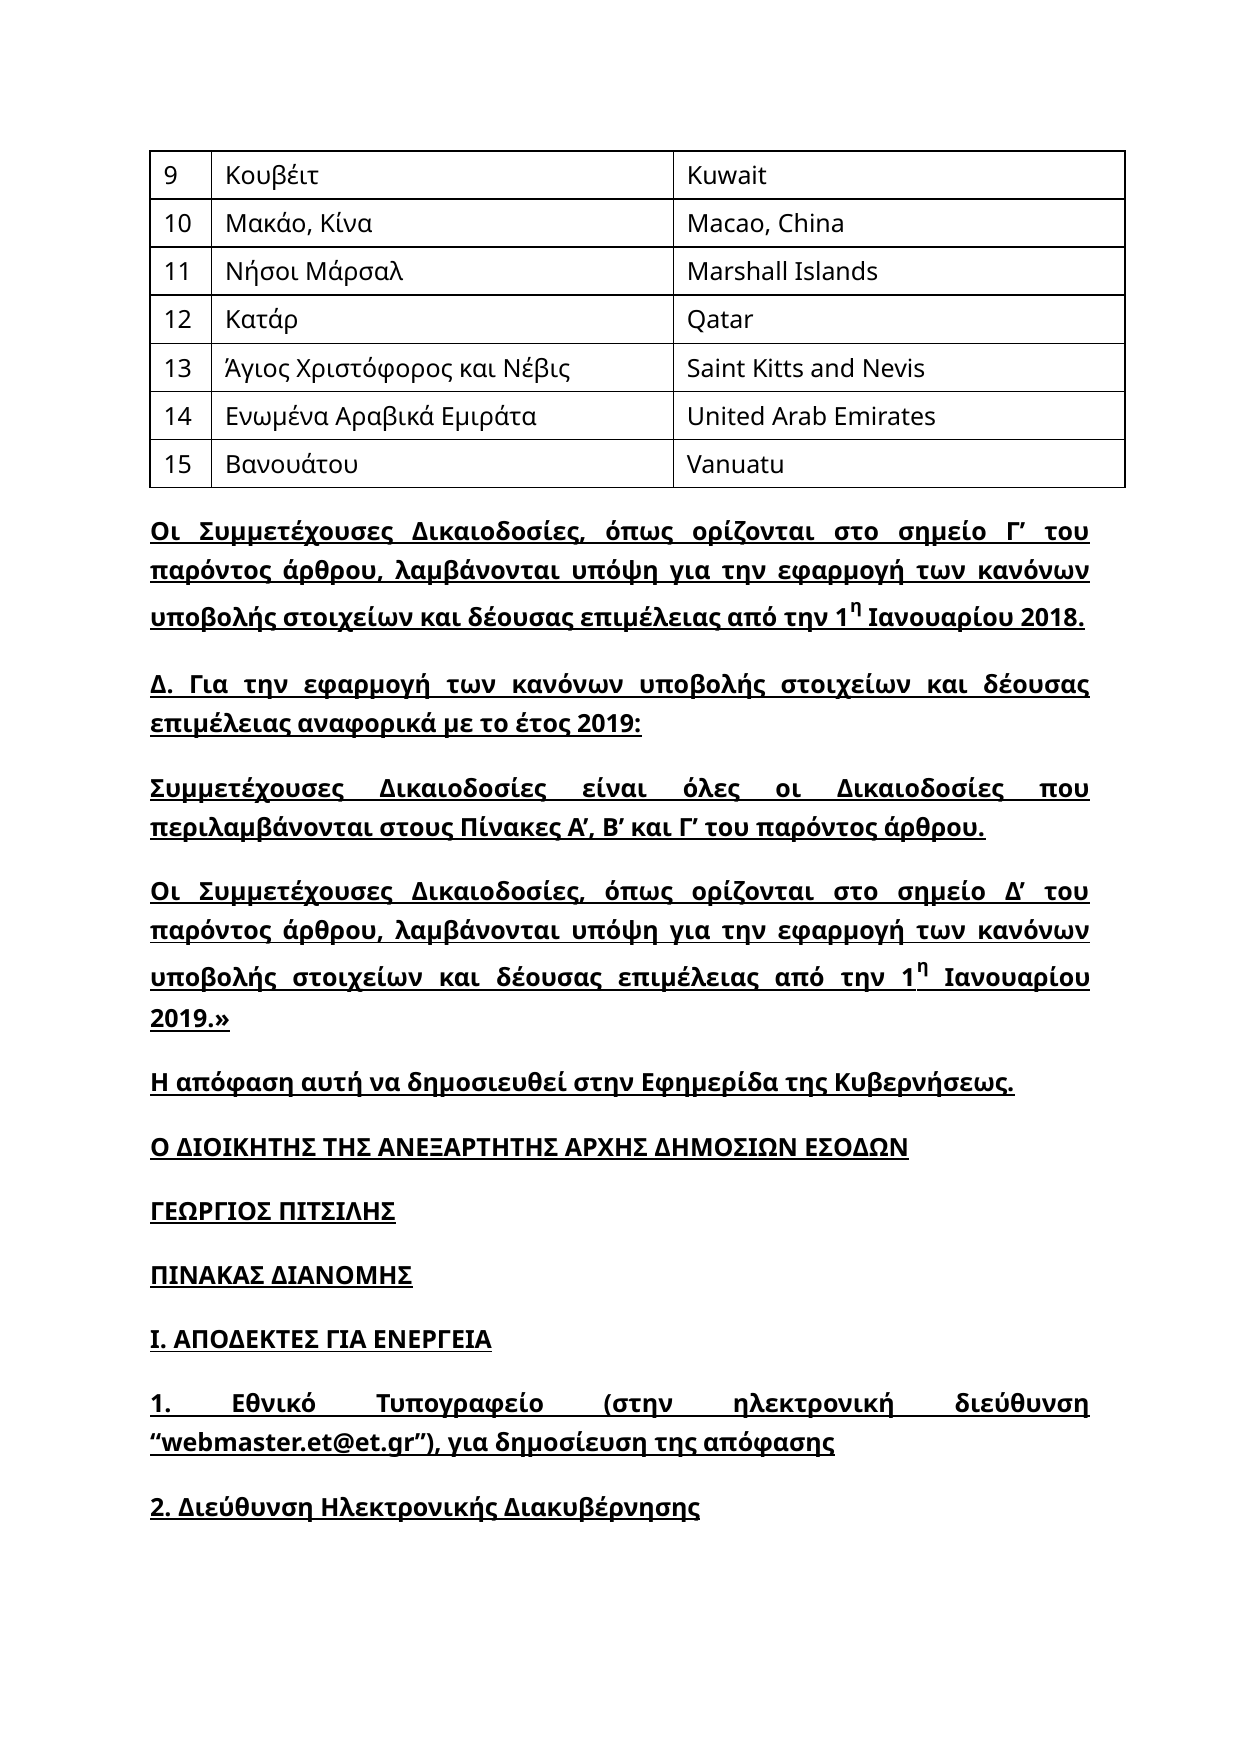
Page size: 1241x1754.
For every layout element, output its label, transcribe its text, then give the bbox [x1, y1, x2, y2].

text ΓΕΩΡΓΙΟΣ ΠΙΤΣΙΛΗΣ [150, 1193, 1090, 1227]
table_cell Vanuatu [674, 440, 1124, 487]
table_cell 10 [151, 200, 211, 246]
text επιμέλειας αναφορικά με το έτος 2019: [150, 698, 1090, 740]
table_cell Βανουάτου [212, 440, 673, 487]
table_cell Νήσοι Μάρσαλ [212, 248, 673, 294]
table_cell Macao, China [674, 200, 1124, 246]
table_cell 13 [151, 344, 211, 391]
text Ι. ΑΠΟΔΕΚΤΕΣ ΓΙΑ ΕΝΕΡΓΕΙΑ [150, 1322, 1090, 1356]
text Συμμετέχουσες Δικαιοδοσίες είναι όλες οι Δικαιοδοσίες που [150, 770, 1090, 799]
text Οι Συμμετέχουσες Δικαιοδοσίες, όπως ορίζονται στο σημείο Γ’ του παρόντος άρθρου, λαμβάνονται υπόψη για την εφαρμογή των κανόνων υποβολής στοιχείων και δέουσας επιμέλειας από την 1η Ιανουαρίου 2018. [150, 513, 1090, 542]
text Η απόφαση αυτή να δημοσιευθεί στην Εφημερίδα της Κυβερνήσεως. [150, 1065, 1090, 1099]
table_cell United Arab Emirates [674, 392, 1124, 439]
table_cell Kuwait [674, 152, 1124, 198]
table_cell 11 [151, 248, 211, 294]
table_cell 9 [151, 152, 211, 198]
table_cell Marshall Islands [674, 248, 1124, 294]
text 2. Διεύθυνση Ηλεκτρονικής Διακυβέρνησης [150, 1489, 1090, 1523]
table_cell Ενωμένα Αραβικά Εμιράτα [212, 392, 673, 439]
table_cell Κουβέιτ [212, 152, 673, 198]
text Οι Συμμετέχουσες Δικαιοδοσίες, όπως ορίζονται στο σημείο Δ’ του [150, 874, 1090, 902]
table_cell Μακάο, Κίνα [212, 200, 673, 246]
text ΠΙΝΑΚΑΣ ΔΙΑΝΟΜΗΣ [150, 1258, 1090, 1292]
text παρόντος άρθρου, λαμβάνονται υπόψη για την εφαρμογή των κανόνων [150, 904, 1090, 942]
table_cell 12 [151, 296, 211, 342]
table_cell Άγιος Χριστόφορος και Νέβις [212, 344, 673, 391]
text υποβολής στοιχείων και δέουσας επιμέλειας από την 1η Ιανουαρίου [150, 943, 1090, 989]
text περιλαμβάνονται στους Πίνακες Α’, Β’ και Γ’ του παρόντος άρθρου. [150, 801, 1090, 843]
text Οι Συμμετέχουσες Δικαιοδοσίες, όπως ορίζονται στο σημείο Γ’ του παρόντος άρθρου, λαμβάνονται υπόψη για την εφαρμογή των κανόνων υποβολής στοιχείων και δέουσας επιμέλειας από την 1η Ιανουαρίου 2018. [150, 583, 1090, 636]
text Δ. Για την εφαρμογή των κανόνων υποβολής στοιχείων και δέουσας [150, 667, 1090, 696]
text Ο ΔΙΟΙΚΗΤΗΣ ΤΗΣ ΑΝΕΞΑΡΤΗΤΗΣ ΑΡΧΗΣ ΔΗΜΟΣΙΩΝ ΕΣΟΔΩΝ [150, 1129, 1090, 1163]
text “webmaster.et@et.gr”), για δημοσίευση της απόφασης [150, 1417, 1090, 1459]
table_cell Qatar [674, 296, 1124, 342]
text 2019.» [150, 990, 1090, 1035]
text 1. Εθνικό Τυπογραφείο (στην ηλεκτρονική διεύθυνση [150, 1386, 1090, 1415]
table_cell 14 [151, 392, 211, 439]
table_cell Κατάρ [212, 296, 673, 342]
text Οι Συμμετέχουσες Δικαιοδοσίες, όπως ορίζονται στο σημείο Γ’ του παρόντος άρθρου, λαμβάνονται υπόψη για την εφαρμογή των κανόνων υποβολής στοιχείων και δέουσας επιμέλειας από την 1η Ιανουαρίου 2018. [150, 544, 1090, 581]
table_cell Saint Kitts and Nevis [674, 344, 1124, 391]
table_cell 15 [151, 440, 211, 487]
